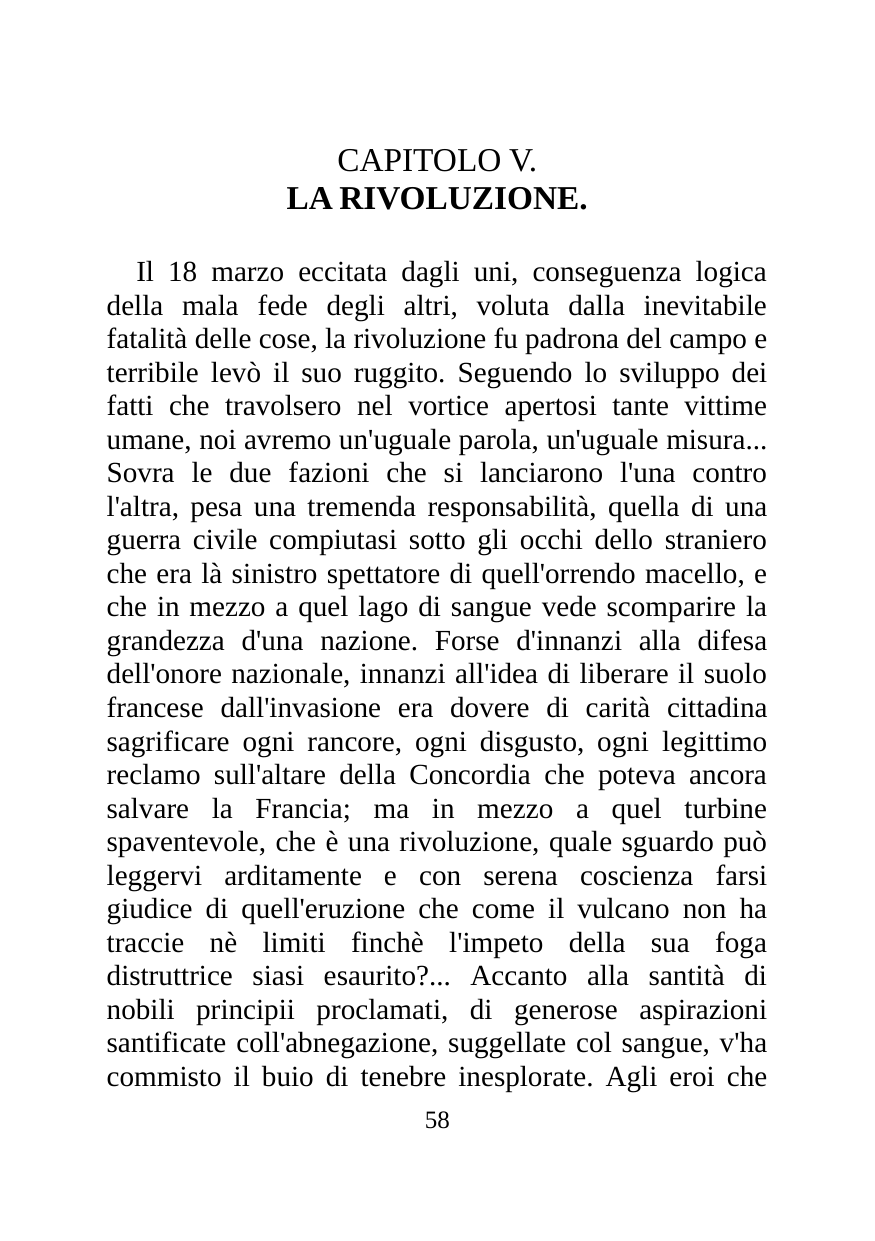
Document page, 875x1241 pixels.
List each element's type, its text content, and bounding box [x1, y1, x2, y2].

text Il 18 marzo eccitata dagli uni, conseguenza logica della mala fede degli altri, voluta dalla inevitabile fatalità delle cose, la rivoluzione fu padrona del campo e terribile levò il suo ruggito. Seguendo lo sviluppo dei fatti che travolsero nel vortice apertosi tante vittime umane, noi avremo un'uguale parola, un'uguale misura... Sovra le due fazioni che si lanciarono l'una contro l'altra, pesa una tremenda responsabilità, quella di una guerra civile compiutasi sotto gli occhi dello straniero che era là sinistro spettatore di quell'orrendo macello, e che in mezzo a quel lago di sangue vede scomparire la grandezza d'una nazione. Forse d'innanzi alla difesa dell'onore nazionale, innanzi all'idea di liberare il suolo francese dall'invasione era dovere di carità cittadina sagrificare ogni rancore, ogni disgusto, ogni legittimo reclamo sull'altare della Concordia che poteva ancora salvare la Francia; ma in mezzo a quel turbine spaventevole, che è una rivoluzione, quale sguardo può leggervi arditamente e con serena coscienza farsi giudice di quell'eruzione che come il vulcano non ha traccie nè limiti finchè l'impeto della sua foga distruttrice siasi esaurito?... Accanto alla santità di nobili principii proclamati, di generose aspirazioni santificate coll'abnegazione, suggellate col sangue, v'ha commisto il buio di tenebre inesplorate. Agli eroi che [106, 254, 768, 1093]
subtitle CAPITOLO V. LA RIVOLUZIONE. [106, 140, 768, 217]
